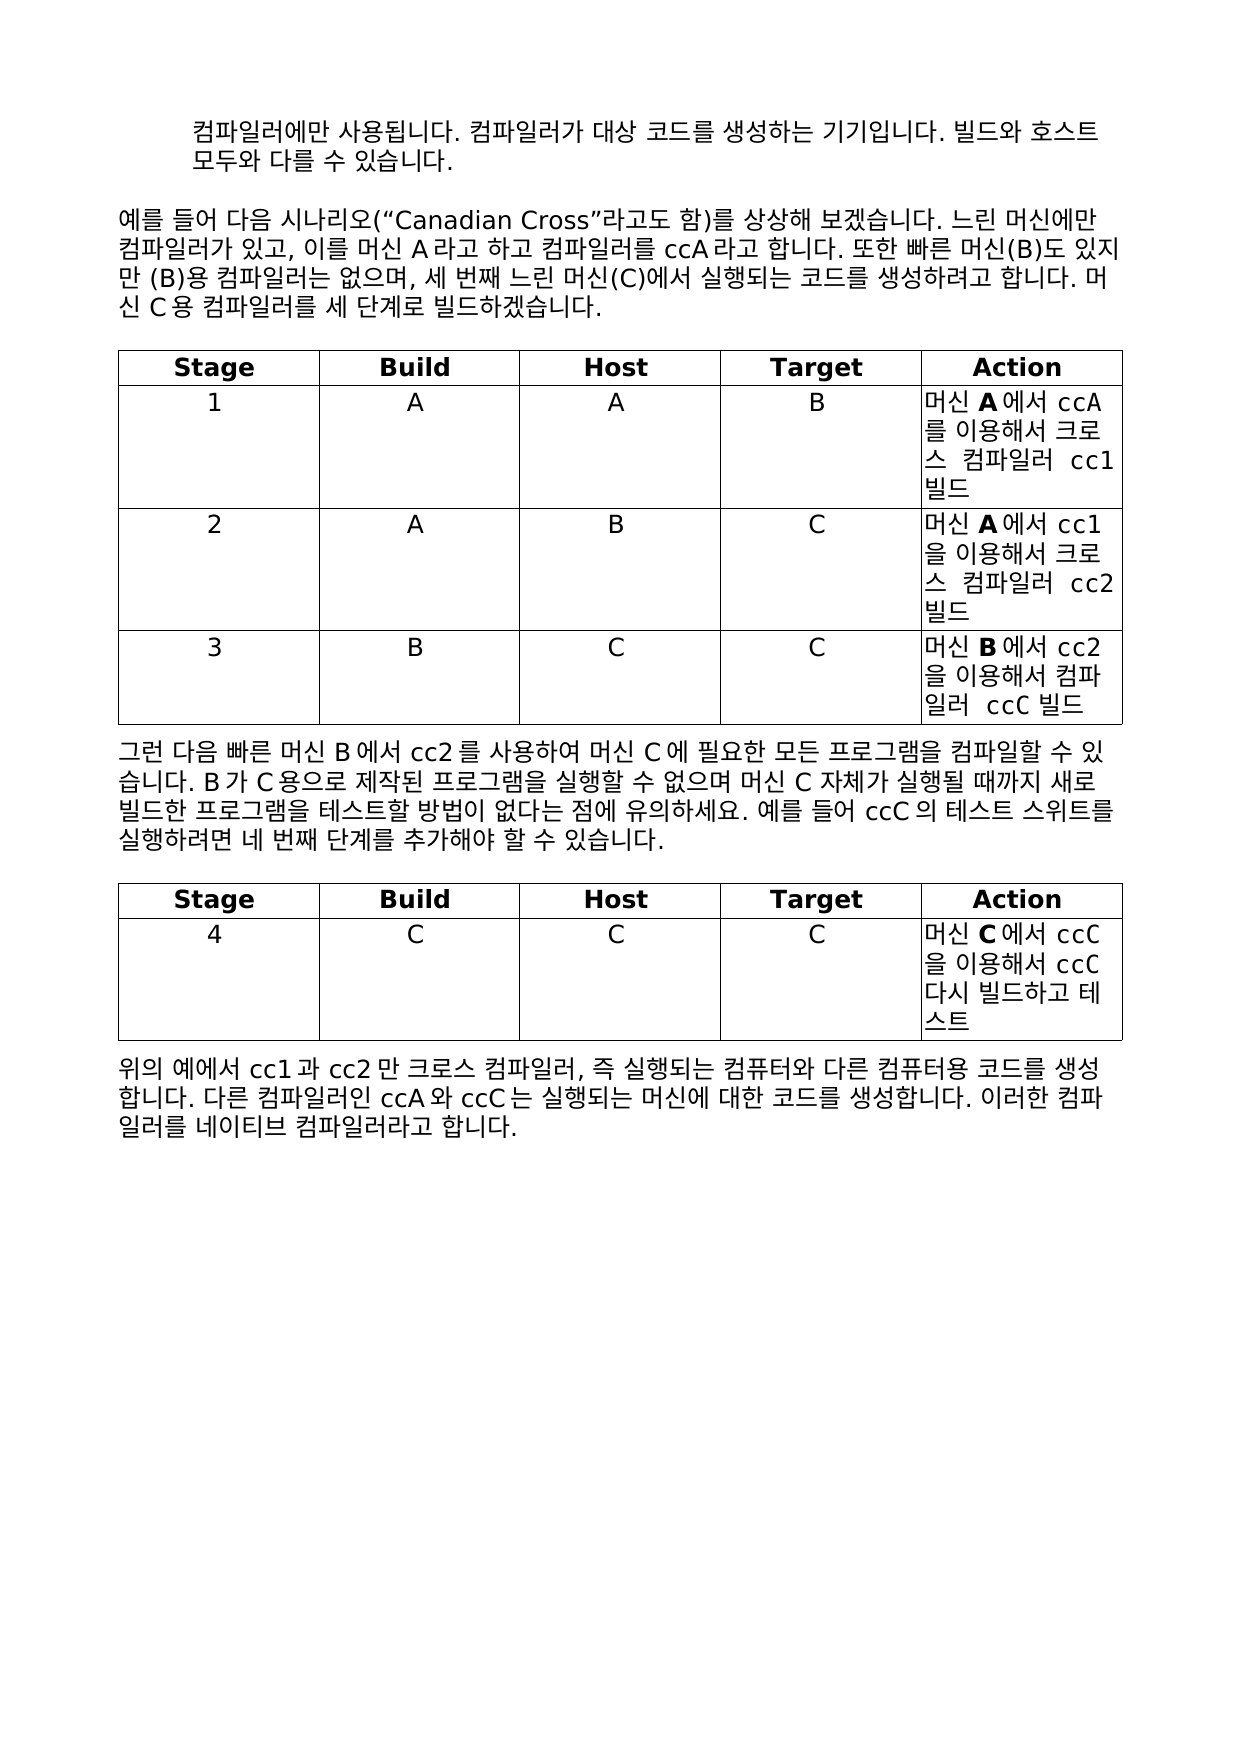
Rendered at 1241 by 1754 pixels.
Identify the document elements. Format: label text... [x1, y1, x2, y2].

table_header Target [721, 351, 921, 385]
table_header Build [320, 884, 519, 918]
text 위의 예에서 cc1과 cc2만 크로스 컴파일러, 즉 실행되는 컴퓨터와 다른 컴퓨터용 코드를 생성합니다. 다른 컴파일러인 ccA와 ccC는 실행되는 머신에 대한 코드를 생성합니다. 이러한 컴파일러를 네이티브 컴파일러라고 합니다. [118, 1055, 1122, 1143]
table_cell 머신 B에서 cc2을 이용해서 컴파일러 ccC 빌드 [922, 631, 1122, 724]
table_cell A [320, 509, 519, 630]
table_header Build [320, 351, 519, 385]
table_cell 4 [119, 919, 319, 1040]
table_cell 머신 A에서 cc1을 이용해서 크로스 컴파일러 cc2 빌드 [922, 509, 1122, 630]
table_cell A [320, 386, 519, 508]
text 예를 들어 다음 시나리오(“Canadian Cross”라고도 함)를 상상해 보겠습니다. 느린 머신에만 컴파일러가 있고, 이를 머신 A라고 하고 컴파일러를 ccA라고 합니다. 또한 빠른 머신(B)도 있지만 (B)용 컴파일러는 없으며, 세 번째 느린 머신(C)에서 실행되는 코드를 생성하려고 합니다. 머신 C용 컴파일러를 세 단계로 빌드하겠습니다. [118, 206, 1122, 323]
table_cell 머신 A에서 ccA를 이용해서 크로스 컴파일러 cc1 빌드 [922, 386, 1122, 508]
table_cell C [520, 631, 720, 724]
table_cell C [520, 919, 720, 1040]
table_cell 2 [119, 509, 319, 630]
table_cell B [721, 386, 921, 508]
table_cell C [320, 919, 519, 1040]
table_cell 3 [119, 631, 319, 724]
text 그런 다음 빠른 머신 B에서 cc2를 사용하여 머신 C에 필요한 모든 프로그램을 컴파일할 수 있습니다. B가 C용으로 제작된 프로그램을 실행할 수 없으며 머신 C 자체가 실행될 때까지 새로 빌드한 프로그램을 테스트할 방법이 없다는 점에 유의하세요. 예를 들어 ccC의 테스트 스위트를 실행하려면 네 번째 단계를 추가해야 할 수 있습니다. [118, 738, 1122, 855]
table_header Stage [119, 351, 319, 385]
table_cell 1 [119, 386, 319, 508]
table_cell B [520, 509, 720, 630]
table_header Action [922, 351, 1122, 385]
table_cell C [721, 919, 921, 1040]
table_cell B [320, 631, 519, 724]
table_cell C [721, 509, 921, 630]
table_header Target [721, 884, 921, 918]
table_header Stage [119, 884, 319, 918]
table_cell A [520, 386, 720, 508]
table_cell C [721, 631, 921, 724]
table_header Host [520, 351, 720, 385]
table_cell 머신 C에서 ccC을 이용해서 ccC 다시 빌드하고 테스트 [922, 919, 1122, 1040]
list 컴파일러에만 사용됩니다. 컴파일러가 대상 코드를 생성하는 기기입니다. 빌드와 호스트 모두와 다를 수 있습니다. [177, 118, 1122, 176]
table_header Host [520, 884, 720, 918]
table_header Action [922, 884, 1122, 918]
